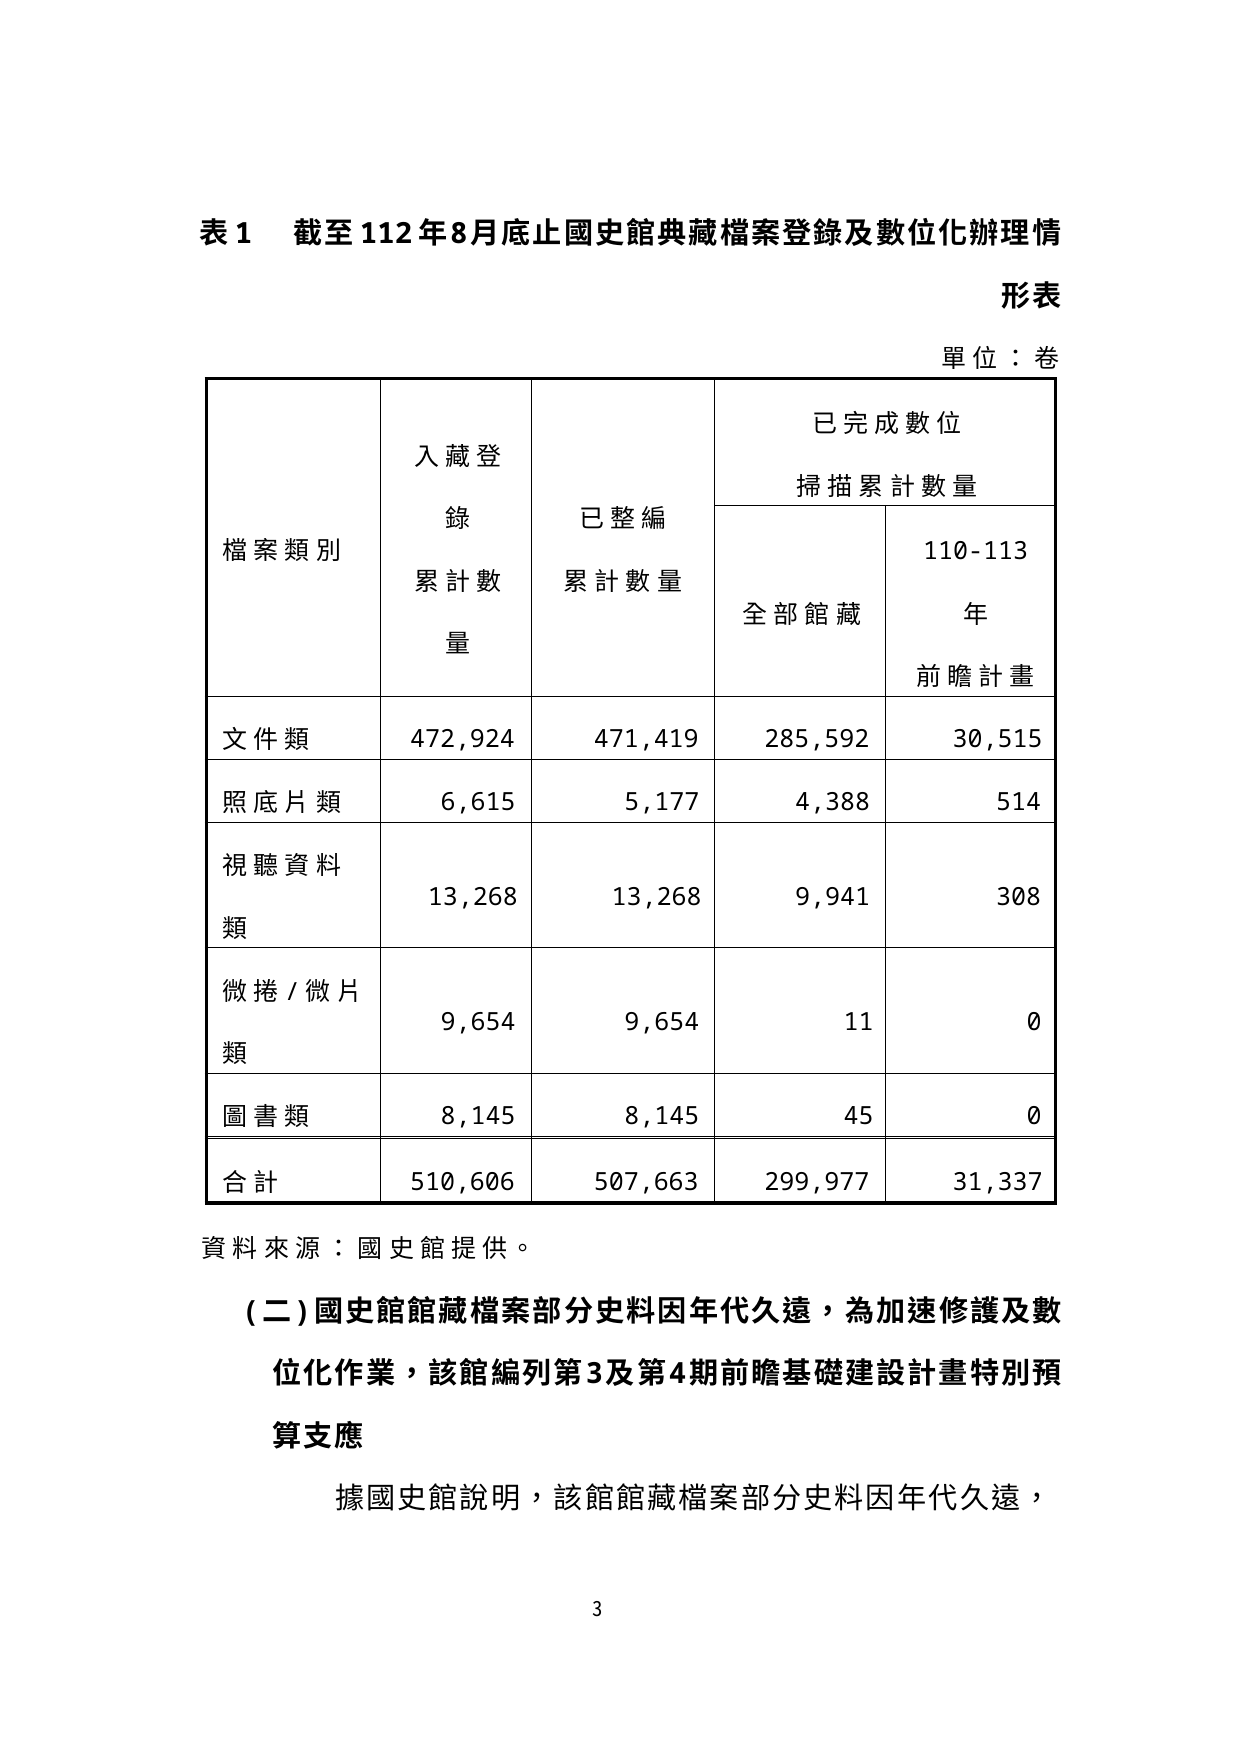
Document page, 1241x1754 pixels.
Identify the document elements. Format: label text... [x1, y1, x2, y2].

text 資料來源：國史館提供。 [192, 1204, 1063, 1267]
table_cell 9,654 [381, 948, 531, 1073]
table_cell 510,606 [381, 1139, 531, 1201]
table_cell 31,337 [886, 1139, 1054, 1201]
table_cell 圖書類 [208, 1074, 380, 1136]
table_header 已整編 累計數量 [532, 380, 714, 696]
table_cell 472,924 [381, 697, 531, 759]
table_cell 0 [886, 1074, 1054, 1136]
table_cell 11 [715, 948, 885, 1073]
table_cell 308 [886, 823, 1054, 947]
table_cell 13,268 [381, 823, 531, 947]
table_cell 0 [886, 948, 1054, 1073]
table_cell 8,145 [381, 1074, 531, 1136]
table_cell 9,941 [715, 823, 885, 947]
table_cell 13,268 [532, 823, 714, 947]
table_cell 285,592 [715, 697, 885, 759]
table_header 入藏登錄 累計數量 [381, 380, 531, 696]
table_header 檔案類別 [208, 380, 380, 696]
table_cell 9,654 [532, 948, 714, 1073]
table_header 已完成數位 掃描累計數量 [715, 380, 1054, 505]
table_cell 6,615 [381, 760, 531, 822]
table_cell 照底片類 [208, 760, 380, 822]
text 據國史館說明，該館館藏檔案部分史料因年代久遠， [266, 1454, 1063, 1517]
table_cell 4,388 [715, 760, 885, 822]
table_cell 合計 [208, 1139, 380, 1201]
table_cell 110-113年 前瞻計畫 [886, 506, 1054, 696]
table_cell 8,145 [532, 1074, 714, 1136]
table_cell 471,419 [532, 697, 714, 759]
table_cell 30,515 [886, 697, 1054, 759]
table_cell 微捲/微片類 [208, 948, 380, 1073]
table_cell 299,977 [715, 1139, 885, 1201]
table_cell 全部館藏 [715, 506, 885, 696]
table_cell 視聽資料類 [208, 823, 380, 947]
table_cell 5,177 [532, 760, 714, 822]
table_cell 45 [715, 1074, 885, 1136]
table_cell 文件類 [208, 697, 380, 759]
text (二)國史館館藏檔案部分史料因年代久遠，為加速修護及數位化作業，該館編列第3及第4期前瞻基礎建設計畫特別預算支應 [236, 1267, 1063, 1454]
table_cell 507,663 [532, 1139, 714, 1201]
table_cell 514 [886, 760, 1054, 822]
text 表1 截至112年8月底止國史館典藏檔案登錄及數位化辦理情形表 單位：卷 [192, 189, 1063, 377]
